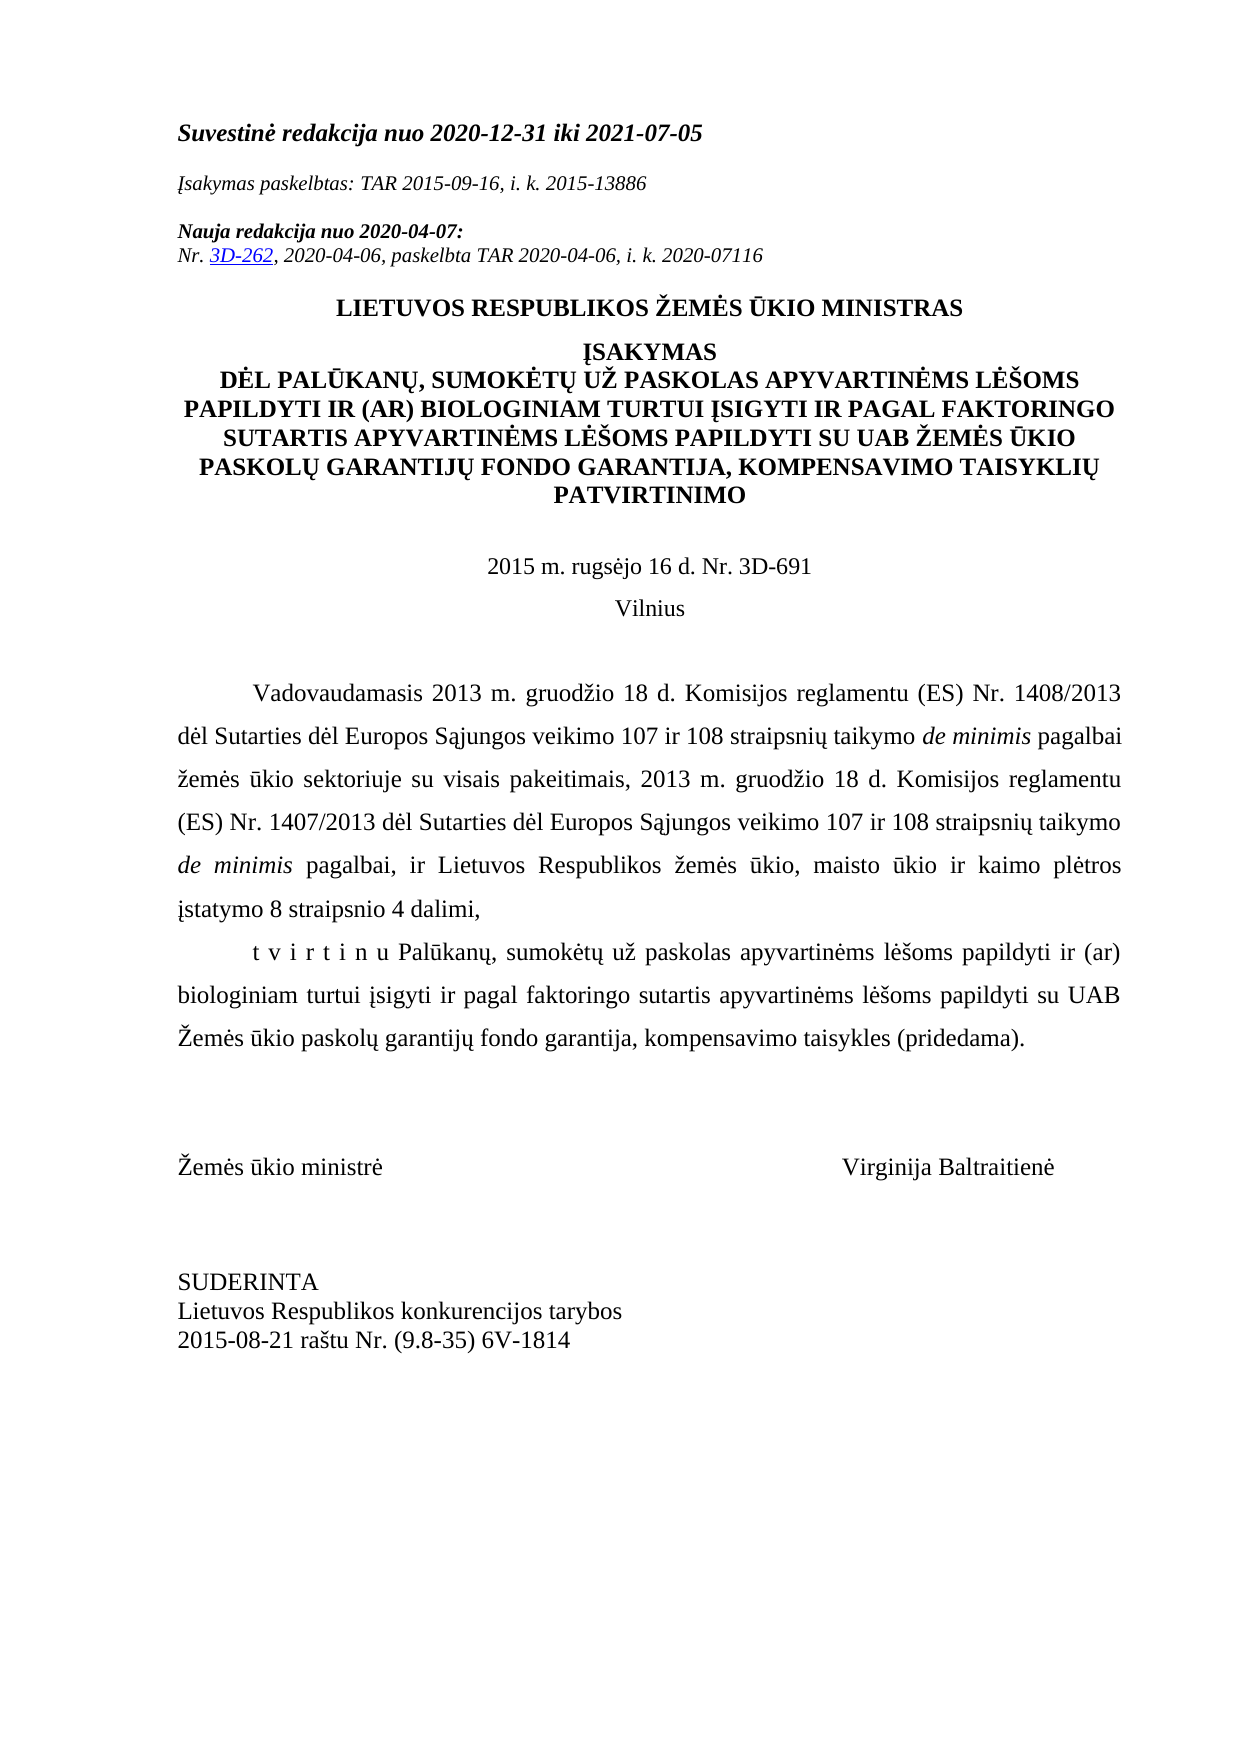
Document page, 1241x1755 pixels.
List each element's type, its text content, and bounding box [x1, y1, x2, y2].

text DĖL PALŪKANŲ, SUMOKĖTŲ UŽ PASKOLAS APYVARTINĖMS LĖŠOMS PAPILDYTI IR (AR) BIOLOGINIAM TURTUI ĮSIGYTI IR PAGAL FAKTORINGO SUTARTIS APYVARTINĖMS LĖŠOMS PAPILDYTI SU UAB ŽEMĖS ŪKIO PASKOLŲ GARANTIJŲ FONDO GARANTIJA, KOMPENSAVIMO TAISYKLIŲ PATVIRTINIMO [177, 365, 1122, 509]
text LIETUVOS RESPUBLIKOS ŽEMĖS ŪKIO MINISTRAS [177, 293, 1122, 322]
text ĮSAKYMAS [177, 337, 1122, 365]
text Vilnius [177, 594, 1122, 621]
text 2015-08-21 raštu Nr. (9.8-35) 6V-1814 [177, 1325, 1122, 1354]
text Nauja redakcija nuo 2020-04-07: [177, 219, 1122, 243]
text 2015 m. rugsėjo 16 d. Nr. 3D-691 [177, 552, 1122, 580]
text Žemės ūkio ministrė Virginija Baltraitienė [177, 1152, 1122, 1181]
text t v i r t i n u Palūkanų, sumokėtų už paskolas apyvartinėms lėšoms papildyti ir (ar) biologiniam turtui įsigyti ir pagal faktoringo sutartis apyvartinėms lėšoms papildyti su UAB Žemės ūkio paskolų garantijų fondo garantija, kompensavimo taisykles (pridedama). [177, 937, 1122, 1052]
text Vadovaudamasis 2013 m. gruodžio 18 d. Komisijos reglamentu (ES) Nr. 1408/2013 dėl Sutarties dėl Europos Sąjungos veikimo 107 ir 108 straipsnių taikymo de minimis pagalbai žemės ūkio sektoriuje su visais pakeitimais, 2013 m. gruodžio 18 d. Komisijos reglamentu (ES) Nr. 1407/2013 dėl Sutarties dėl Europos Sąjungos veikimo 107 ir 108 straipsnių taikymo de minimis pagalbai, ir Lietuvos Respublikos žemės ūkio, maisto ūkio ir kaimo plėtros įstatymo 8 straipsnio 4 dalimi, [177, 678, 1122, 922]
text Įsakymas paskelbtas: TAR 2015-09-16, i. k. 2015-13886 [177, 171, 1122, 195]
text Lietuvos Respublikos konkurencijos tarybos [177, 1296, 1122, 1325]
text Nr. 3D-262, 2020-04-06, paskelbta TAR 2020-04-06, i. k. 2020-07116 [177, 243, 1122, 267]
text Suvestinė redakcija nuo 2020-12-31 iki 2021-07-05 [177, 118, 1122, 147]
text SUDERINTA [177, 1267, 1122, 1296]
